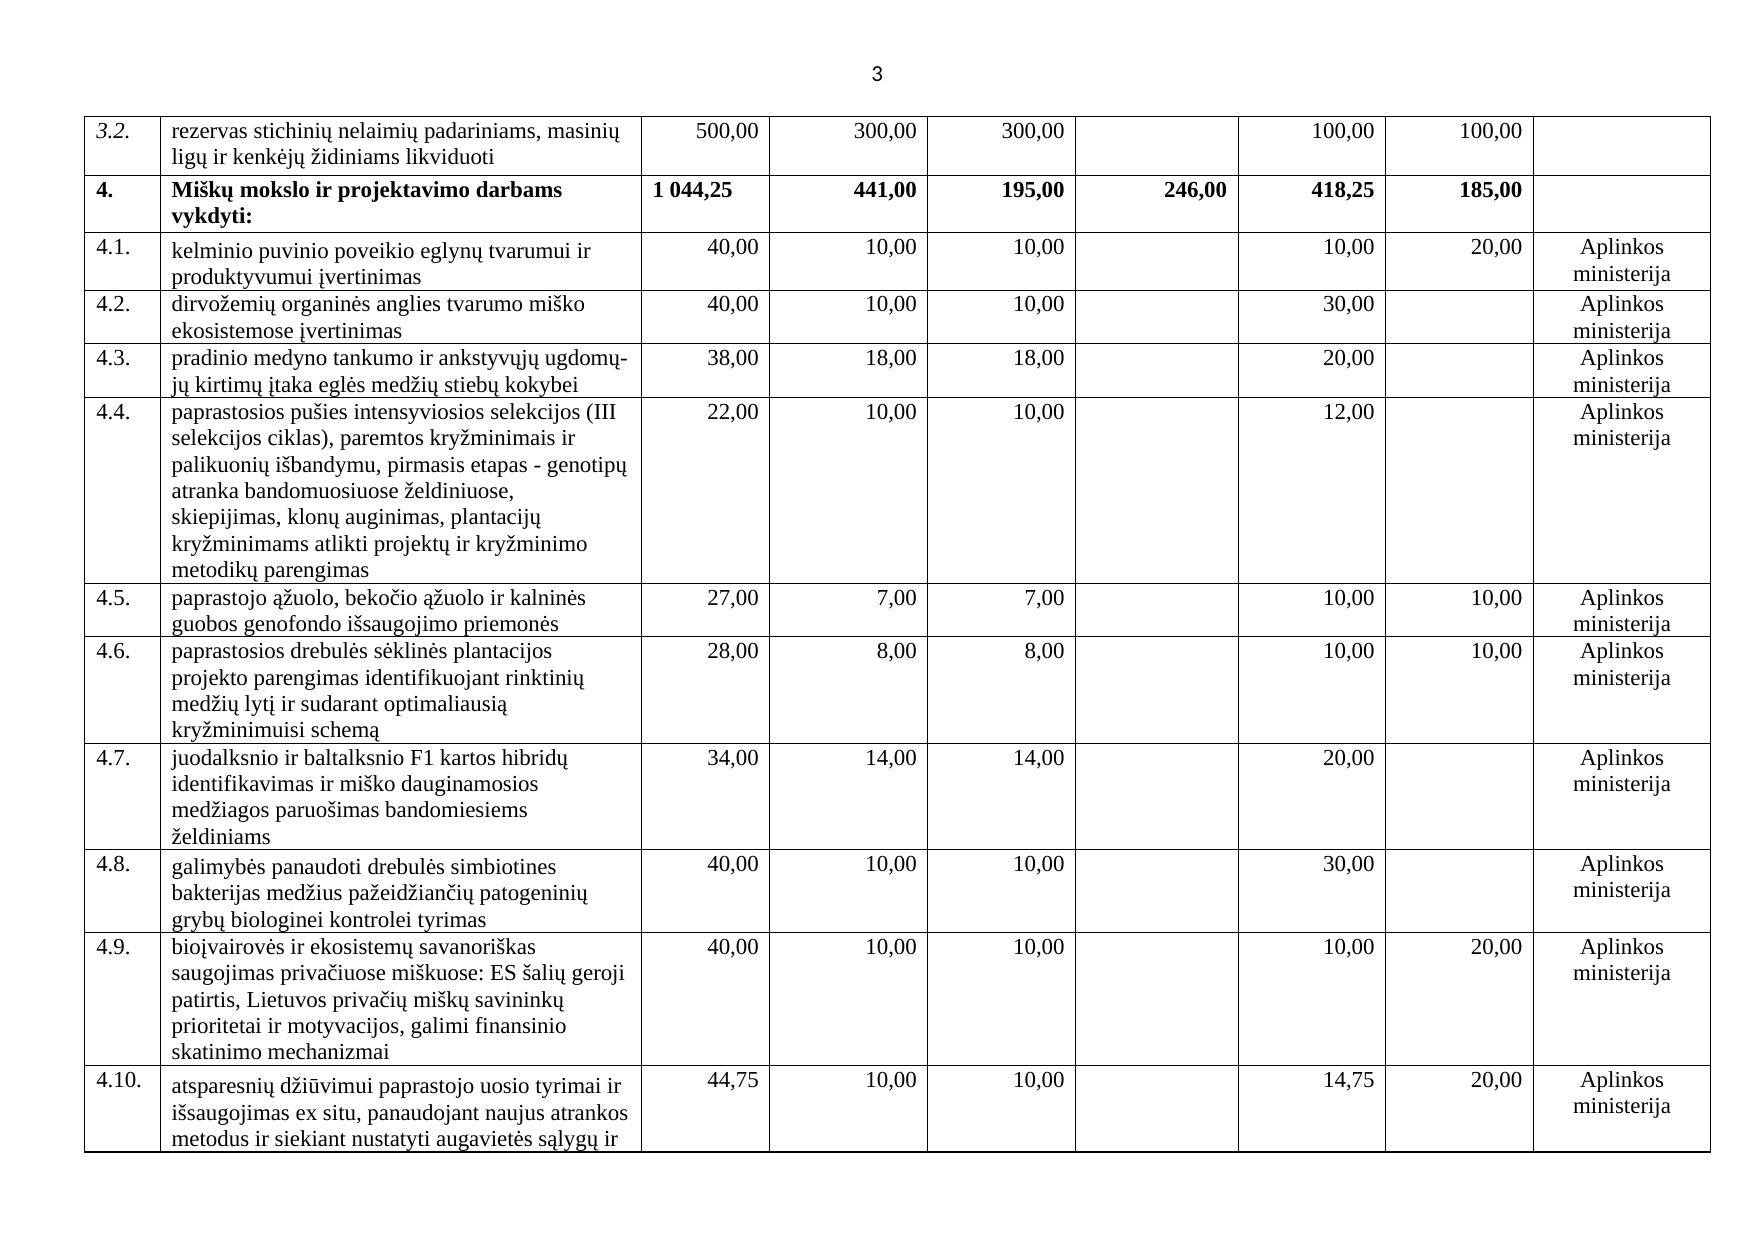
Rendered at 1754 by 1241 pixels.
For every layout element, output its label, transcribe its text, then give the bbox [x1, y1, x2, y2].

table_cell [1386, 398, 1533, 582]
table_cell 27,00 [642, 584, 769, 636]
table_cell [1076, 584, 1238, 636]
table_cell paprastosios pušies intensyviosios selekcijos (III selekcijos ciklas), paremtos kryžminimais ir palikuonių išbandymu, pirmasis etapas - genotipų atranka bandomuosiuose želdiniuose, skiepijimas, klonų auginimas, plantacijų kryžminimams atlikti projektų ir kryžminimo metodikų parengimas [161, 398, 641, 582]
table_cell 10,00 [928, 233, 1075, 289]
table_cell 418,25 [1239, 176, 1385, 232]
table_cell 4.2. [85, 291, 160, 343]
table_cell paprastosios drebulės sėklinės plantacijos projekto parengimas identifikuojant rinktinių medžių lytį ir sudarant optimaliausią kryžminimuisi schemą [161, 637, 641, 743]
table_cell 20,00 [1386, 933, 1533, 1065]
table_cell 10,00 [770, 398, 927, 582]
table_cell Aplinkos ministerija [1534, 933, 1710, 1065]
table_cell 12,00 [1239, 398, 1385, 582]
table_cell 4.1. [85, 233, 160, 289]
table_cell [1076, 117, 1238, 175]
table_cell 10,00 [770, 1066, 927, 1151]
table_cell 40,00 [642, 233, 769, 289]
table_cell Aplinkos ministerija [1534, 233, 1710, 289]
table_cell 10,00 [770, 233, 927, 289]
table_cell [1386, 344, 1533, 397]
table_cell 40,00 [642, 850, 769, 932]
table_cell 28,00 [642, 637, 769, 743]
table_cell atsparesnių džiūvimui paprastojo uosio tyrimai ir išsaugojimas ex situ, panaudojant naujus atrankos metodus ir siekiant nustatyti augavietės sąlygų ir [161, 1066, 641, 1151]
table_cell [1076, 291, 1238, 343]
table_cell Aplinkos ministerija [1534, 344, 1710, 397]
table_cell 18,00 [770, 344, 927, 397]
table_cell 10,00 [928, 1066, 1075, 1151]
table_cell 7,00 [770, 584, 927, 636]
table_cell [1076, 1066, 1238, 1151]
table_cell 4.6. [85, 637, 160, 743]
table_cell 441,00 [770, 176, 927, 232]
table_cell 20,00 [1239, 344, 1385, 397]
table_cell galimybės panaudoti drebulės simbiotines bakterijas medžius pažeidžiančių patogeninių grybų biologinei kontrolei tyrimas [161, 850, 641, 932]
table_cell Aplinkos ministerija [1534, 1066, 1710, 1151]
table_cell 10,00 [1239, 233, 1385, 289]
table_cell Aplinkos ministerija [1534, 291, 1710, 343]
table_cell 30,00 [1239, 291, 1385, 343]
table_cell paprastojo ąžuolo, bekočio ąžuolo ir kalninės guobos genofondo išsaugojimo priemonės [161, 584, 641, 636]
table_cell 14,75 [1239, 1066, 1385, 1151]
table_cell 10,00 [928, 398, 1075, 582]
table_cell 10,00 [928, 933, 1075, 1065]
table_cell 100,00 [1239, 117, 1385, 175]
table_cell 40,00 [642, 291, 769, 343]
table_cell 4.3. [85, 344, 160, 397]
table_cell pradinio medyno tankumo ir ankstyvųjų ugdomų-jų kirtimų įtaka eglės medžių stiebų kokybei [161, 344, 641, 397]
table_cell 8,00 [770, 637, 927, 743]
table_cell 246,00 [1076, 176, 1238, 232]
table_cell 10,00 [1239, 584, 1385, 636]
table_cell dirvožemių organinės anglies tvarumo miško ekosistemose įvertinimas [161, 291, 641, 343]
table_cell 4.7. [85, 744, 160, 849]
table_cell 18,00 [928, 344, 1075, 397]
table_cell 44,75 [642, 1066, 769, 1151]
table_cell [1076, 933, 1238, 1065]
table_cell 30,00 [1239, 850, 1385, 932]
table_cell Miškų mokslo ir projektavimo darbams vykdyti: [161, 176, 641, 232]
table_cell 14,00 [770, 744, 927, 849]
table_cell rezervas stichinių nelaimių padariniams, masinių ligų ir kenkėjų židiniams likviduoti [161, 117, 641, 175]
table_cell [1534, 176, 1710, 232]
table_cell [1076, 744, 1238, 849]
table_cell Aplinkos ministerija [1534, 744, 1710, 849]
table_cell 10,00 [770, 850, 927, 932]
table_cell 185,00 [1386, 176, 1533, 232]
table_cell [1076, 344, 1238, 397]
table_cell [1534, 117, 1710, 175]
table_cell [1076, 850, 1238, 932]
table_cell 4.9. [85, 933, 160, 1065]
table_cell 40,00 [642, 933, 769, 1065]
table_cell 20,00 [1386, 233, 1533, 289]
table_cell 3.2. [85, 117, 160, 175]
table_cell juodalksnio ir baltalksnio F1 kartos hibridų identifikavimas ir miško dauginamosios medžiagos paruošimas bandomiesiems želdiniams [161, 744, 641, 849]
table_cell 7,00 [928, 584, 1075, 636]
table_cell Aplinkos ministerija [1534, 637, 1710, 743]
table_cell 10,00 [770, 933, 927, 1065]
table_cell 10,00 [1239, 933, 1385, 1065]
table_cell 10,00 [928, 291, 1075, 343]
table_cell [1386, 291, 1533, 343]
table_cell 1 044,25 [642, 176, 769, 232]
table_cell 34,00 [642, 744, 769, 849]
table_cell [1076, 233, 1238, 289]
table_cell [1076, 637, 1238, 743]
table_cell [1386, 744, 1533, 849]
table_cell 20,00 [1386, 1066, 1533, 1151]
table_cell 500,00 [642, 117, 769, 175]
table_cell 195,00 [928, 176, 1075, 232]
table_cell 38,00 [642, 344, 769, 397]
table_cell kelminio puvinio poveikio eglynų tvarumui ir produktyvumui įvertinimas [161, 233, 641, 289]
table_cell 4. [85, 176, 160, 232]
table_cell 10,00 [928, 850, 1075, 932]
table_cell [1386, 850, 1533, 932]
table_cell 10,00 [770, 291, 927, 343]
table_cell 20,00 [1239, 744, 1385, 849]
table_cell 4.5. [85, 584, 160, 636]
table_cell bioįvairovės ir ekosistemų savanoriškas saugojimas privačiuose miškuose: ES šalių geroji patirtis, Lietuvos privačių miškų savininkų prioritetai ir motyvacijos, galimi finansinio skatinimo mechanizmai [161, 933, 641, 1065]
table_cell 4.8. [85, 850, 160, 932]
table_cell 10,00 [1386, 637, 1533, 743]
table_cell Aplinkos ministerija [1534, 850, 1710, 932]
table_cell 300,00 [928, 117, 1075, 175]
table_cell [1076, 398, 1238, 582]
table_cell 8,00 [928, 637, 1075, 743]
table_cell 10,00 [1239, 637, 1385, 743]
table_cell 100,00 [1386, 117, 1533, 175]
table_cell 10,00 [1386, 584, 1533, 636]
table_cell 4.10. [85, 1066, 160, 1151]
table_cell 300,00 [770, 117, 927, 175]
table_cell Aplinkos ministerija [1534, 398, 1710, 582]
table_cell Aplinkos ministerija [1534, 584, 1710, 636]
table_cell 22,00 [642, 398, 769, 582]
table_cell 4.4. [85, 398, 160, 582]
table_cell 14,00 [928, 744, 1075, 849]
